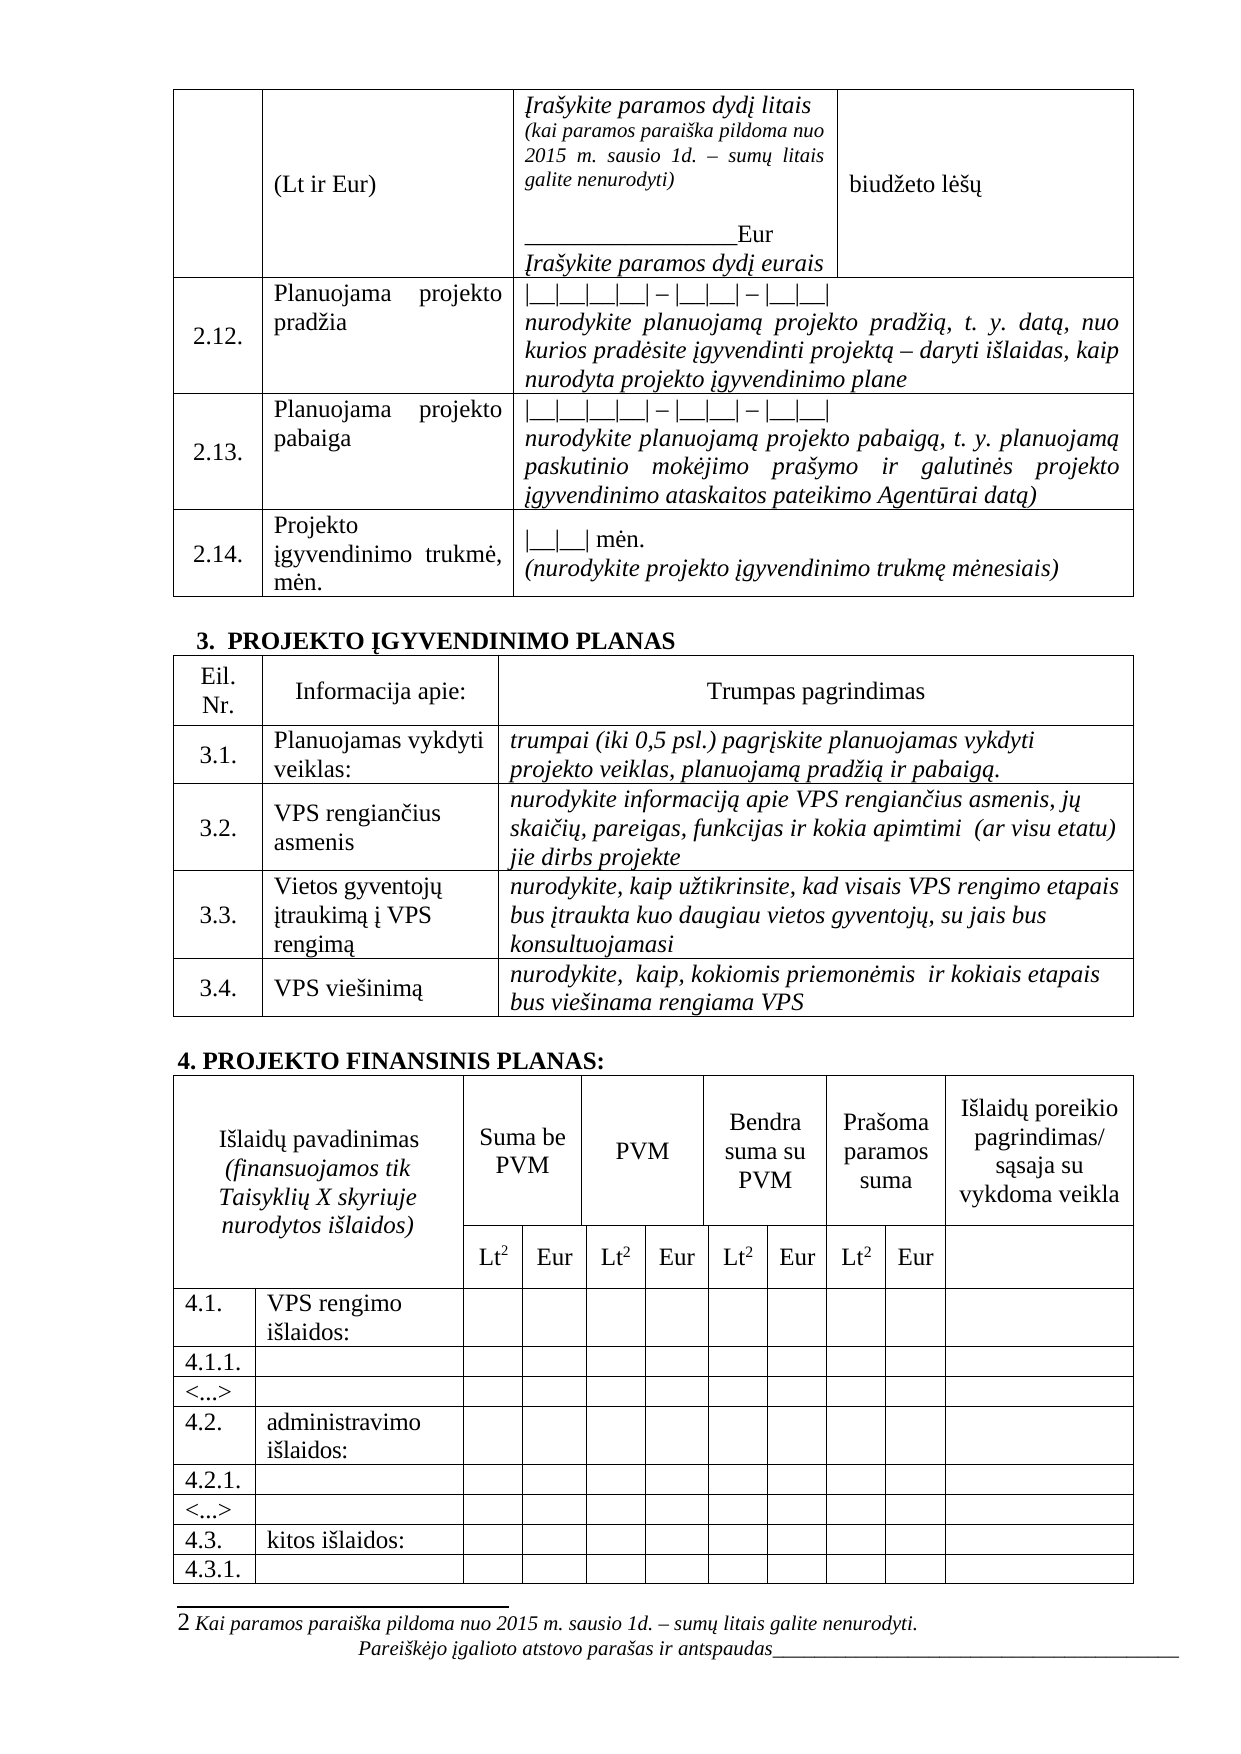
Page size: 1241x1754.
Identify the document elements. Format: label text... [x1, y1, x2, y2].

table_cell 4.3. [174, 1525, 255, 1553]
table_cell [256, 1347, 463, 1376]
table_cell administravimo išlaidos: [256, 1407, 463, 1464]
table_cell [886, 1525, 945, 1553]
table_header Informacija apie: [263, 656, 498, 724]
table_cell biudžeto lėšų [838, 90, 1133, 277]
table_header PVM [582, 1076, 703, 1225]
table_cell [886, 1465, 945, 1494]
table_cell [587, 1465, 645, 1494]
table_cell [523, 1555, 586, 1583]
table_cell Eur [646, 1226, 708, 1287]
table_cell [709, 1289, 767, 1346]
table_cell Eur [886, 1226, 945, 1287]
table_cell [523, 1289, 586, 1346]
table_cell [768, 1495, 826, 1524]
table_cell 2.12. [174, 278, 262, 393]
table_header Trumpas pagrindimas [499, 656, 1133, 724]
table_cell [768, 1377, 826, 1406]
table_cell [587, 1377, 645, 1406]
table_cell [174, 90, 262, 277]
table_cell Planuojama projekto pabaiga [263, 394, 513, 509]
table_cell [768, 1289, 826, 1346]
table_cell Lt [464, 1226, 522, 1287]
table_cell [646, 1377, 708, 1406]
table_cell [587, 1525, 645, 1553]
table_cell [464, 1525, 522, 1553]
table_cell Vietos gyventojų įtraukimą į VPS rengimą [263, 871, 498, 958]
table_cell [587, 1347, 645, 1376]
table_cell [709, 1555, 767, 1583]
text 3. PROJEKTO ĮGYVENDINIMO PLANAS [177, 626, 1181, 655]
table_cell VPS rengimo išlaidos: [256, 1289, 463, 1346]
table_cell [886, 1555, 945, 1583]
table_cell nurodykite, kaip užtikrinsite, kad visais VPS rengimo etapais bus įtraukta kuo daugiau vietos gyventojų, su jais bus konsultuojamasi [499, 871, 1133, 958]
table_cell [827, 1495, 885, 1524]
table_header Prašoma paramos suma [827, 1076, 945, 1225]
table_cell [256, 1465, 463, 1494]
text 4. PROJEKTO FINANSINIS PLANAS: [177, 1046, 1181, 1075]
table_cell [709, 1495, 767, 1524]
table_cell [709, 1377, 767, 1406]
table_cell |__|__|__|__| – |__|__| – |__|__| nurodykite planuojamą projekto pabaigą, t. y. planuojamą paskutinio mokėjimo prašymo ir galutinės projekto įgyvendinimo ataskaitos pateikimo Agentūrai datą) [514, 394, 1133, 509]
table_cell [946, 1347, 1133, 1376]
table_cell 4.2.1. [174, 1465, 255, 1494]
table_cell Eur [523, 1226, 586, 1287]
table_cell [827, 1525, 885, 1553]
table_cell [523, 1465, 586, 1494]
table_cell [256, 1377, 463, 1406]
table_cell [827, 1347, 885, 1376]
table_header Suma be PVM [464, 1076, 581, 1225]
table_cell [946, 1226, 1133, 1287]
table_cell [709, 1465, 767, 1494]
table_cell [464, 1465, 522, 1494]
table_cell [523, 1347, 586, 1376]
table_cell [523, 1377, 586, 1406]
table_cell [256, 1555, 463, 1583]
table_cell [646, 1525, 708, 1553]
table_cell Projekto įgyvendinimo trukmė, mėn. [263, 510, 513, 596]
table_cell 3.3. [174, 871, 262, 958]
table_header Išlaidų poreikio pagrindimas/ sąsaja su vykdoma veikla [946, 1076, 1133, 1225]
table_cell Įrašykite paramos dydį litais (kai paramos paraiška pildoma nuo 2015 m. sausio 1d. – sumų litais galite nenurodyti) _________________Eur Įrašykite paramos dydį eurais [514, 90, 837, 277]
table_cell [768, 1555, 826, 1583]
table_cell [946, 1377, 1133, 1406]
table_cell [946, 1407, 1133, 1464]
table_cell [464, 1407, 522, 1464]
table_cell [827, 1555, 885, 1583]
table_cell [886, 1377, 945, 1406]
table_cell 4.2. [174, 1407, 255, 1464]
table_header Išlaidų pavadinimas (finansuojamos tik Taisyklių X skyriuje nurodytos išlaidos) [174, 1076, 463, 1287]
table_cell [587, 1289, 645, 1346]
table_cell |__|__| mėn. (nurodykite projekto įgyvendinimo trukmę mėnesiais) [514, 510, 1133, 596]
table_cell [587, 1407, 645, 1464]
table_header Bendra suma su PVM [704, 1076, 826, 1225]
table_cell Lt2 [587, 1226, 645, 1287]
table_cell [256, 1495, 463, 1524]
table_cell trumpai (iki 0,5 psl.) pagrįskite planuojamas vykdyti projekto veiklas, planuojamą pradžią ir pabaigą. [499, 726, 1133, 783]
table_cell [646, 1289, 708, 1346]
table_cell 4.1.1. [174, 1347, 255, 1376]
table_cell Planuojamas vykdyti veiklas: [263, 726, 498, 783]
table_cell [946, 1495, 1133, 1524]
table_cell [946, 1289, 1133, 1346]
table_cell 2.14. [174, 510, 262, 596]
table_cell [464, 1377, 522, 1406]
table_cell [709, 1525, 767, 1553]
table_cell [827, 1289, 885, 1346]
table_cell [464, 1495, 522, 1524]
table_cell [464, 1555, 522, 1583]
table_cell Planuojama projekto pradžia [263, 278, 513, 393]
table_cell 3.2. [174, 784, 262, 870]
table_cell |__|__|__|__| – |__|__| – |__|__| nurodykite planuojamą projekto pradžią, t. y. datą, nuo kurios pradėsite įgyvendinti projektą – daryti išlaidas, kaip nurodyta projekto įgyvendinimo plane [514, 278, 1133, 393]
table_cell [587, 1495, 645, 1524]
table_cell Eur [768, 1226, 826, 1287]
table_cell Lt2 [709, 1226, 767, 1287]
table_cell [886, 1289, 945, 1346]
table_cell [946, 1525, 1133, 1553]
table_cell nurodykite, kaip, kokiomis priemonėmis ir kokiais etapais bus viešinama rengiama VPS [499, 959, 1133, 1016]
table_cell [646, 1347, 708, 1376]
table_header Eil. Nr. [174, 656, 262, 724]
table_cell 3.1. [174, 726, 262, 783]
table_cell [886, 1407, 945, 1464]
table_cell [946, 1465, 1133, 1494]
table_cell [768, 1525, 826, 1553]
table_cell [464, 1347, 522, 1376]
table_cell [768, 1347, 826, 1376]
table_cell kitos išlaidos: [256, 1525, 463, 1553]
table_cell <...> [174, 1495, 255, 1524]
table_cell [523, 1525, 586, 1553]
table_cell Lt2 [827, 1226, 885, 1287]
table_cell (Lt ir Eur) [263, 90, 513, 277]
table_cell [827, 1407, 885, 1464]
table_cell [646, 1555, 708, 1583]
table_cell [768, 1465, 826, 1494]
table_cell [646, 1407, 708, 1464]
table_cell [886, 1347, 945, 1376]
table_cell 3.4. [174, 959, 262, 1016]
table_cell 4.3.1. [174, 1555, 255, 1583]
table_cell [827, 1377, 885, 1406]
table_cell VPS rengiančius asmenis [263, 784, 498, 870]
table_cell nurodykite informaciją apie VPS rengiančius asmenis, jų skaičių, pareigas, funkcijas ir kokia apimtimi (ar visu etatu) jie dirbs projekte [499, 784, 1133, 870]
table_cell [523, 1407, 586, 1464]
table_cell [886, 1495, 945, 1524]
table_cell VPS viešinimą [263, 959, 498, 1016]
table_cell 2.13. [174, 394, 262, 509]
table_cell [646, 1495, 708, 1524]
table_cell [709, 1407, 767, 1464]
table_cell [709, 1347, 767, 1376]
table_cell [464, 1289, 522, 1346]
table_cell [827, 1465, 885, 1494]
table_cell [587, 1555, 645, 1583]
table_cell [523, 1495, 586, 1524]
table_cell [646, 1465, 708, 1494]
table_cell [946, 1555, 1133, 1583]
table_cell [768, 1407, 826, 1464]
table_cell 4.1. [174, 1289, 255, 1346]
table_cell <...> [174, 1377, 255, 1406]
